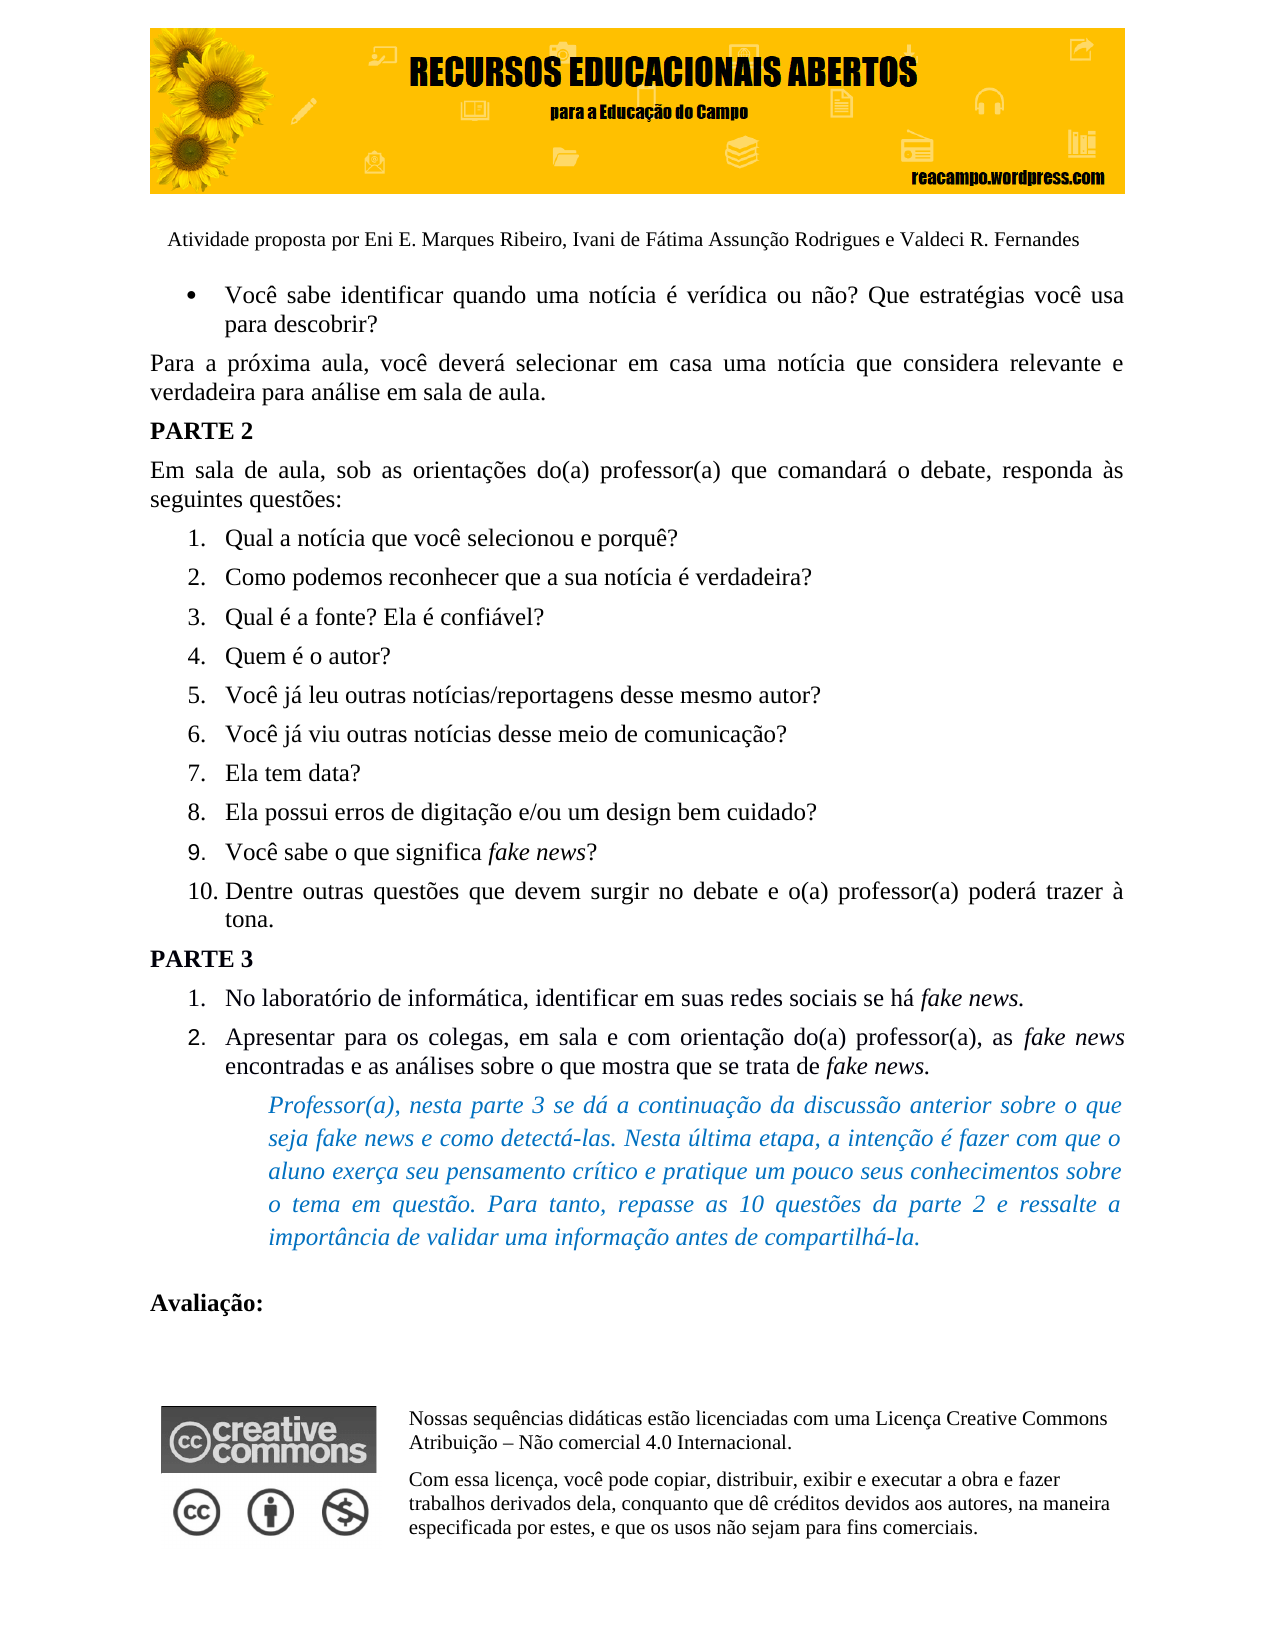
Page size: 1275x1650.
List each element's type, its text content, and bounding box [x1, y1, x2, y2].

picture [150, 28, 1125, 194]
list Como podemos reconhecer que a sua notícia é verdadeira? [187, 562, 1125, 591]
list Qual é a fonte? Ela é confiável? [187, 602, 1125, 630]
list Você já viu outras notícias desse meio de comunicação? [187, 719, 1125, 748]
text Professor(a), nesta parte 3 se dá a continuação da discussão anterior sobre o que seja fake news e como detectá-las. Nesta última etapa, a intenção é fazer com que o aluno exerça seu pensamento crítico e pratique um pouco seus conhecimentos sobre o tema em questão. Para tanto, repasse as 10 questões da parte 2 e ressalte a importância de validar uma informação antes de compartilhá-la. [268, 1090, 1125, 1251]
list No laboratório de informática, identificar em suas redes sociais se há fake news. [187, 983, 1125, 1012]
list Ela tem data? [187, 758, 1125, 787]
list Dentre outras questões que devem surgir no debate e o(a) professor(a) poderá trazer à tona. [187, 876, 1125, 933]
list Você já leu outras notícias/reportagens desse mesmo autor? [187, 680, 1125, 709]
list PARTE 2 [150, 416, 1125, 445]
list Apresentar para os colegas, em sala e com orientação do(a) professor(a), as fake news encontradas e as análises sobre o que mostra que se trata de fake news. [187, 1022, 1125, 1079]
text PARTE 3 [150, 944, 1125, 972]
list Qual a notícia que você selecionou e porquê? [187, 523, 1125, 552]
list Você sabe identificar quando uma notícia é verídica ou não? Que estratégias você usa para descobrir? [187, 280, 1125, 338]
picture [161, 1406, 383, 1549]
list Ela possui erros de digitação e/ou um design bem cuidado? [187, 797, 1125, 826]
text Avaliação: [150, 1288, 1125, 1317]
list Quem é o autor? [187, 641, 1125, 669]
list Você sabe o que significa fake news? [187, 837, 1125, 865]
text Para a próxima aula, você deverá selecionar em casa uma notícia que considera relevante e verdadeira para análise em sala de aula. [150, 348, 1125, 406]
list Em sala de aula, sob as orientações do(a) professor(a) que comandará o debate, responda às seguintes questões: [150, 455, 1125, 513]
